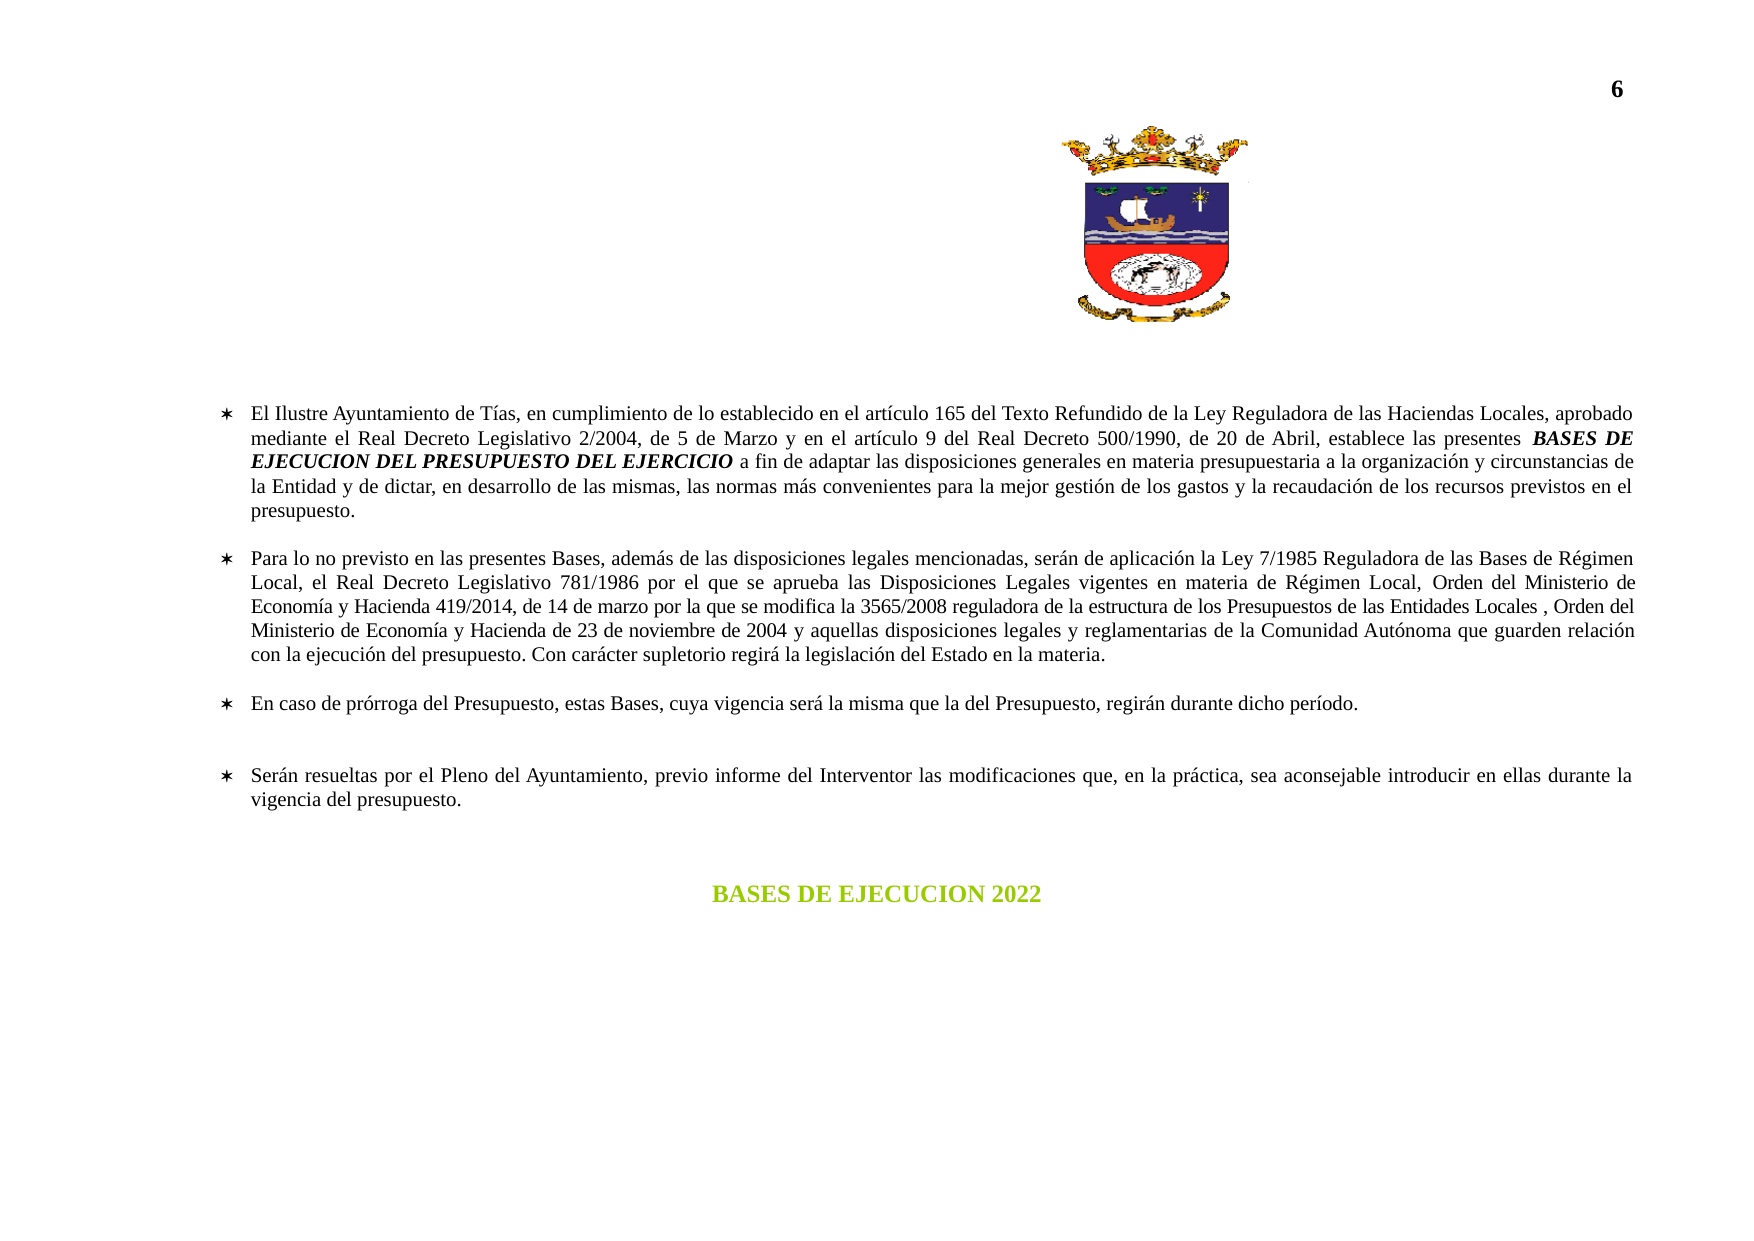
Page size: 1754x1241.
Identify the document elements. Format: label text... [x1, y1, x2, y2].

list En caso de prórroga del Presupuesto, estas Bases, cuya vigencia será la misma que la del Presupuesto, regirán durante dicho período. [221, 690, 1636, 715]
list El Ilustre Ayuntamiento de Tías, en cumplimiento de lo establecido en el artículo 165 del Texto Refundido de la Ley Reguladora de las Haciendas Locales, aprobado mediante el Real Decreto Legislativo 2/2004, de 5 de Marzo y en el artículo 9 del Real Decreto 500/1990, de 20 de Abril, establece las presentes BASES DE EJECUCION DEL PRESUPUESTO DEL EJERCICIO a fin de adaptar las disposiciones generales en materia presupuestaria a la organización y circunstancias de la Entidad y de dictar, en desarrollo de las mismas, las normas más convenientes para la mejor gestión de los gastos y la recaudación de los recursos previstos en el presupuesto. [221, 401, 1636, 522]
list Para lo no previsto en las presentes Bases, además de las disposiciones legales mencionadas, serán de aplicación la Ley 7/1985 Reguladora de las Bases de Régimen Local, el Real Decreto Legislativo 781/1986 por el que se aprueba las Disposiciones Legales vigentes en materia de Régimen Local, Orden del Ministerio de Economía y Hacienda 419/2014, de 14 de marzo por la que se modifica la 3565/2008 reguladora de la estructura de los Presupuestos de las Entidades Locales , Orden del Ministerio de Economía y Hacienda de 23 de noviembre de 2004 y aquellas disposiciones legales y reglamentarias de la Comunidad Autónoma que guarden relación con la ejecución del presupuesto. Con carácter supletorio regirá la legislación del Estado en la materia. [221, 546, 1636, 666]
list Serán resueltas por el Pleno del Ayuntamiento, previo informe del Interventor las modificaciones que, en la práctica, sea aconsejable introducir en ellas durante la vigencia del presupuesto. [221, 763, 1636, 811]
